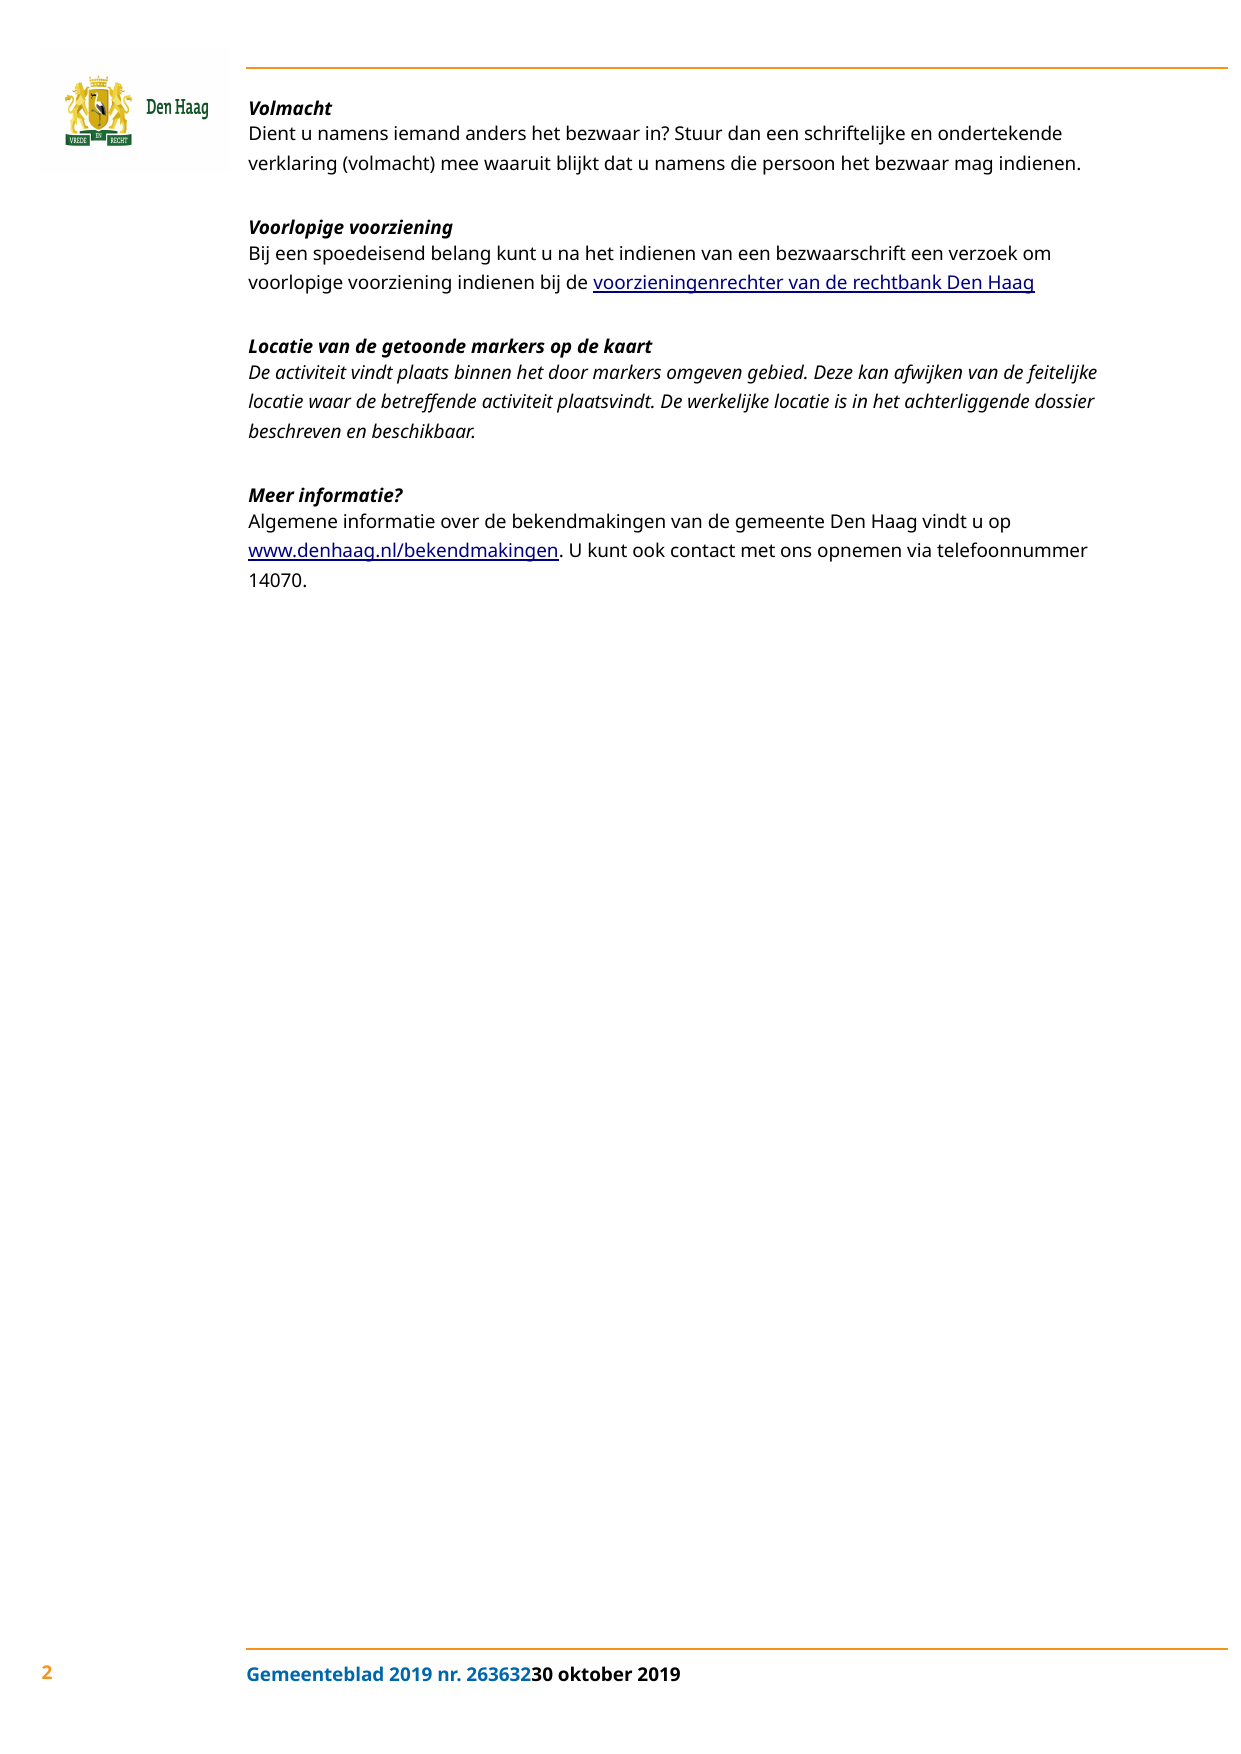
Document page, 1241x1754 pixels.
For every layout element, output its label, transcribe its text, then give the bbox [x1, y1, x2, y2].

text Locatie van de getoonde markers op de kaart [248, 333, 1152, 359]
text Dient u namens iemand anders het bezwaar in? Stuur dan een schriftelijke en ondertekende verklaring (volmacht) mee waaruit blijkt dat u namens die persoon het bezwaar mag indienen. [248, 121, 1152, 176]
text Volmacht [248, 95, 1152, 121]
text De activiteit vindt plaats binnen het door markers omgeven gebied. Deze kan afwijken van de feitelijke locatie waar de betreffende activiteit plaatsvindt. De werkelijke locatie is in het achterliggende dossier beschreven en beschikbaar. [248, 359, 1152, 444]
picture [41, 47, 231, 172]
text Voorlopige voorziening [248, 214, 1152, 240]
text Algemene informatie over de bekendmakingen van de gemeente Den Haag vindt u op www.denhaag.nl/bekendmakingen. U kunt ook contact met ons opnemen via telefoonnummer 14070. [248, 508, 1152, 593]
text Meer informatie? [248, 482, 1152, 508]
text Bij een spoedeisend belang kunt u na het indienen van een bezwaarschrift een verzoek om voorlopige voorziening indienen bij de voorzieningenrechter van de rechtbank Den Haag [248, 240, 1152, 295]
